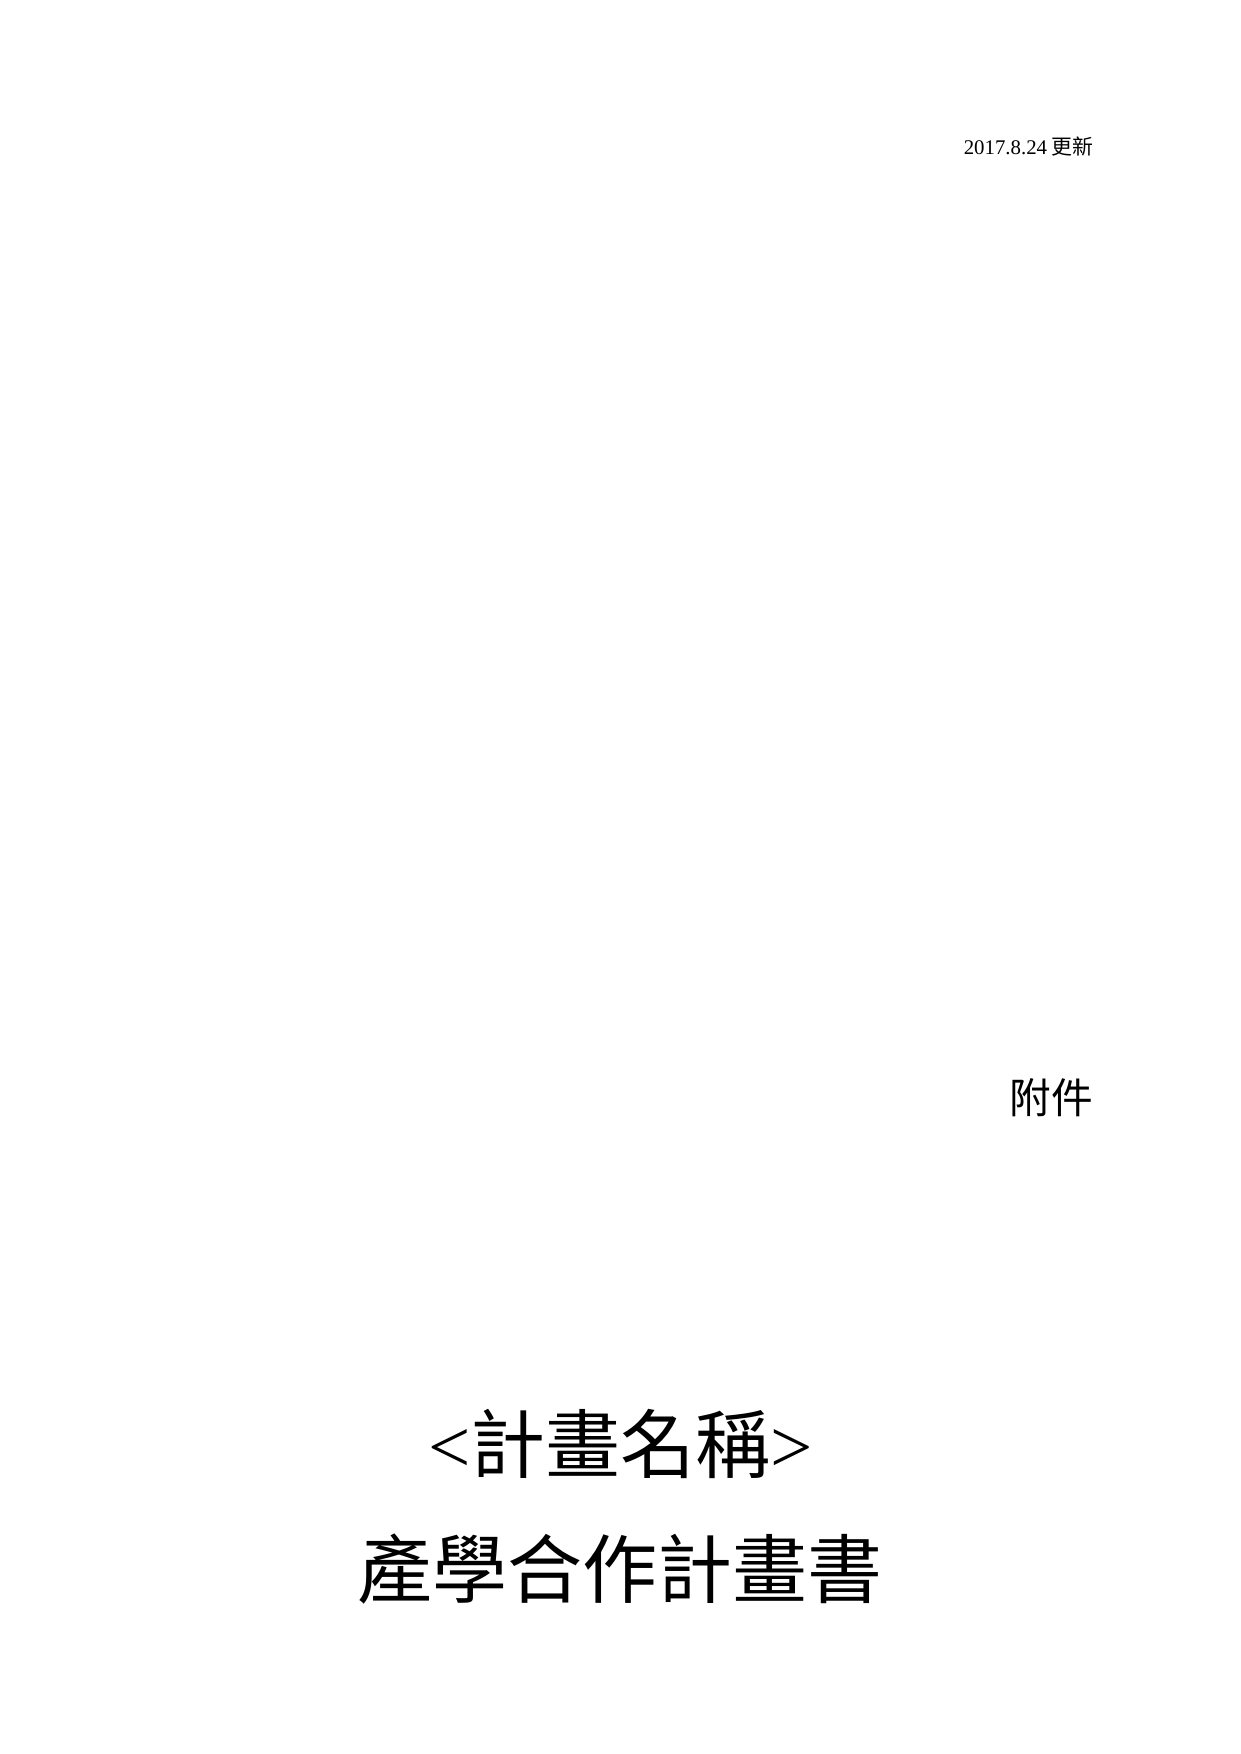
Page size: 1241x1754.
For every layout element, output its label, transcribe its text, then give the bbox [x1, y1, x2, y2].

text 附件 [148, 1054, 1092, 1117]
text 產學合作計畫書 [148, 1492, 1092, 1617]
text <計畫名稱> [148, 1367, 1092, 1492]
